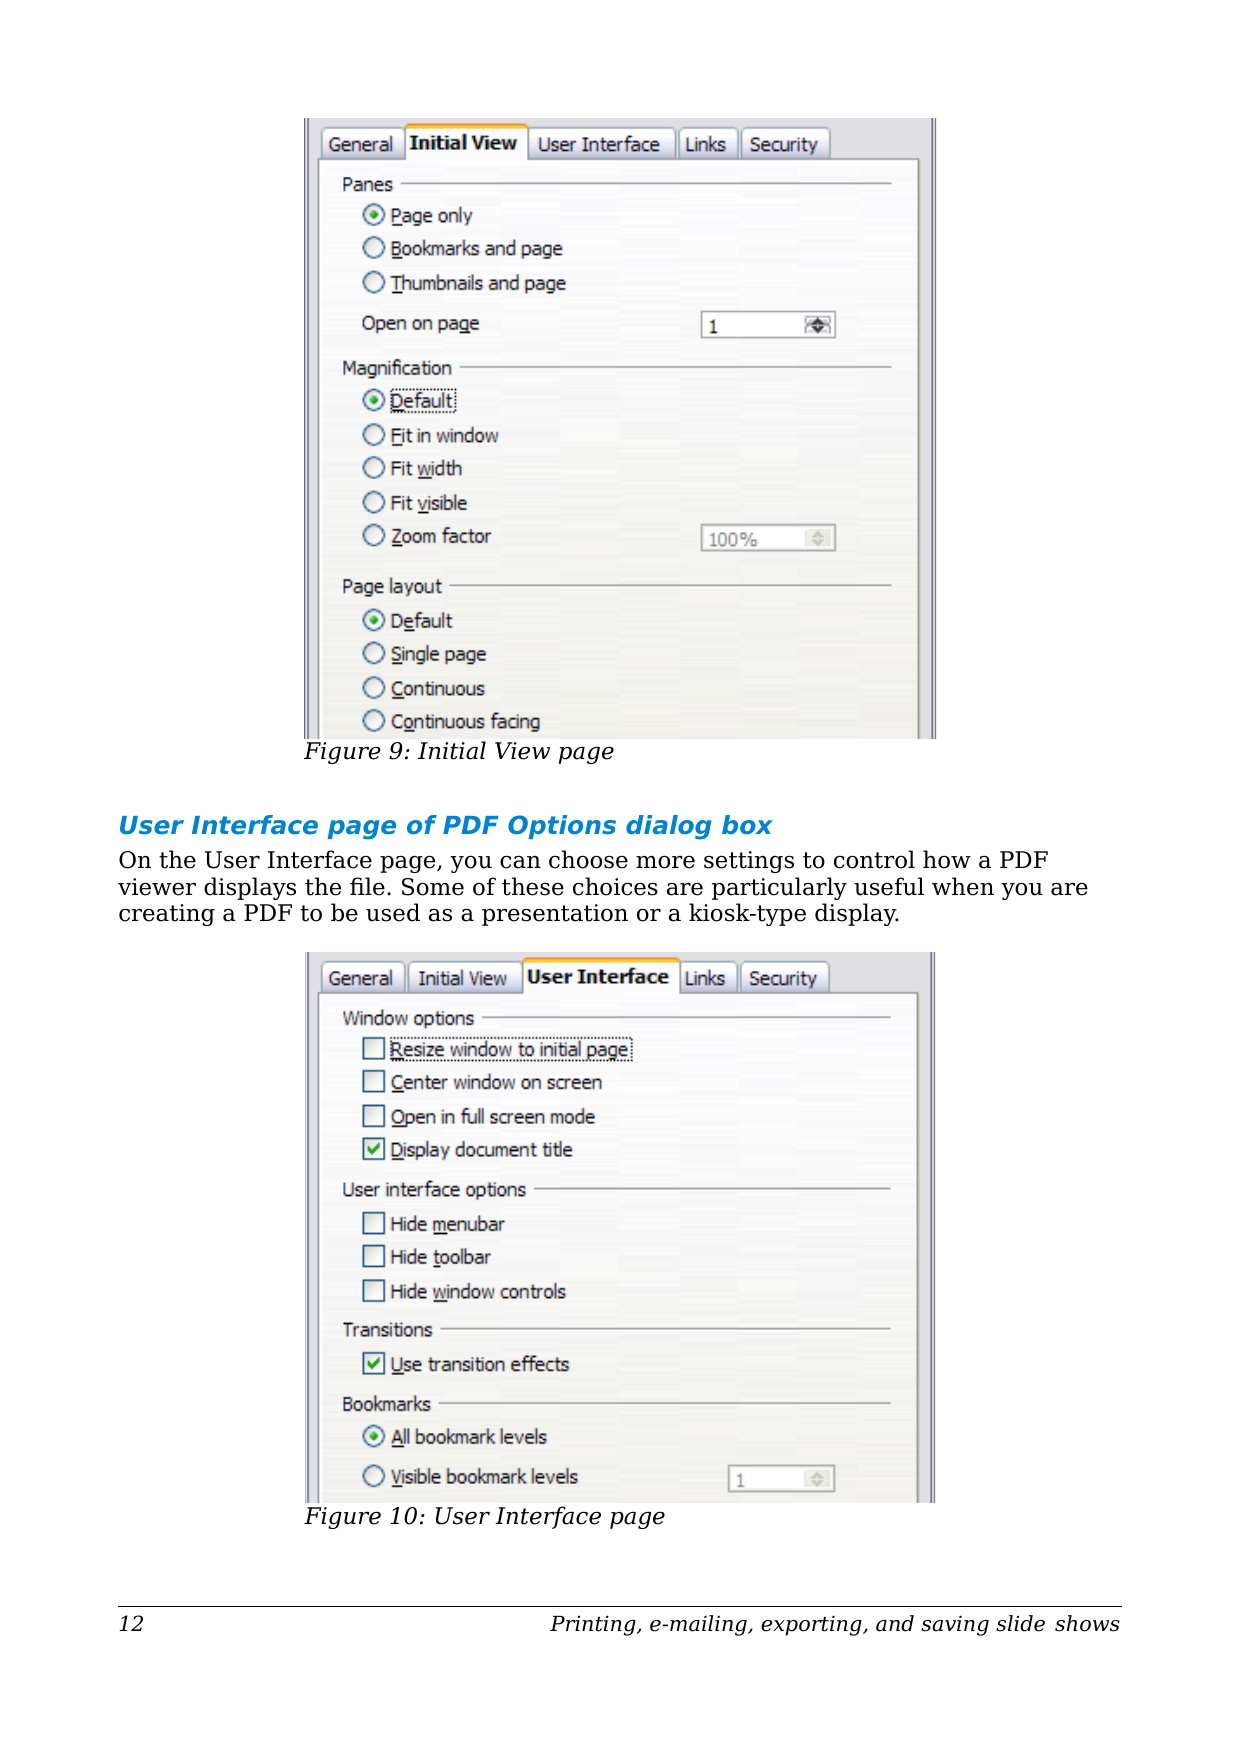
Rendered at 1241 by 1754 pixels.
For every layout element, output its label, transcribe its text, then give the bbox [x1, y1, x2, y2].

text Figure 9: Initial View page [304, 739, 936, 765]
picture [304, 118, 937, 739]
subtitle User Interface page of PDF Options dialog box [118, 812, 1122, 841]
text Figure 10: User Interface page [304, 952, 936, 1529]
picture [305, 952, 936, 1503]
text On the User Interface page, you can choose more settings to control how a PDF viewer displays the file. Some of these choices are particularly useful when you are creating a PDF to be used as a presentation or a kiosk-type display. [118, 847, 1122, 927]
